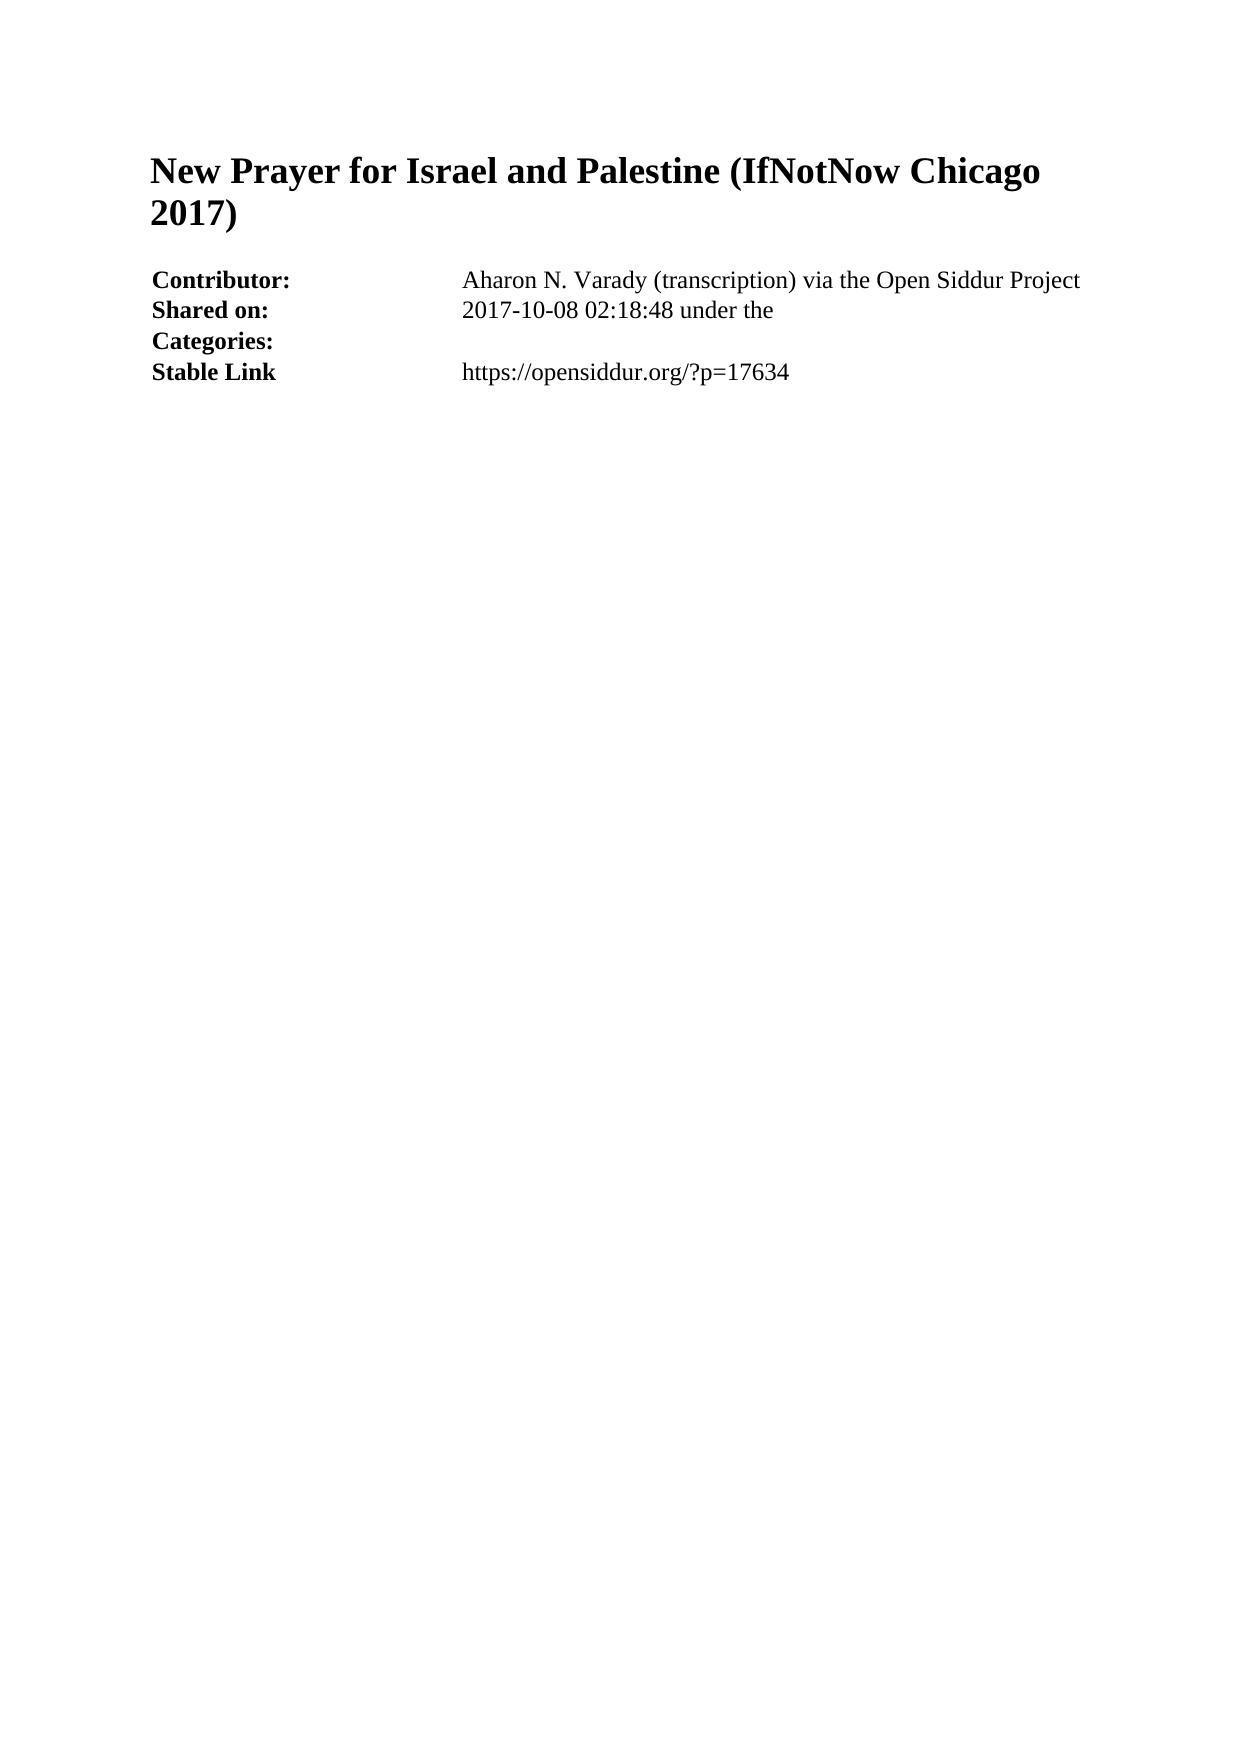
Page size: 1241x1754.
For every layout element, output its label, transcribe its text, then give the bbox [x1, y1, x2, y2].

table_cell Stable Link [150, 357, 460, 388]
table_cell 2017-10-08 02:18:48 under the [460, 295, 1090, 326]
table_cell https://opensiddur.org/?p=17634 [460, 357, 1090, 388]
subtitle New Prayer for Israel and Palestine (IfNotNow Chicago 2017) [150, 150, 1090, 233]
table_cell [460, 326, 1090, 357]
table_header Contributor: [150, 264, 460, 295]
table_cell Shared on: [150, 295, 460, 326]
table_cell Categories: [150, 326, 460, 357]
table_header Aharon N. Varady (transcription) via the Open Siddur Project [460, 264, 1090, 295]
